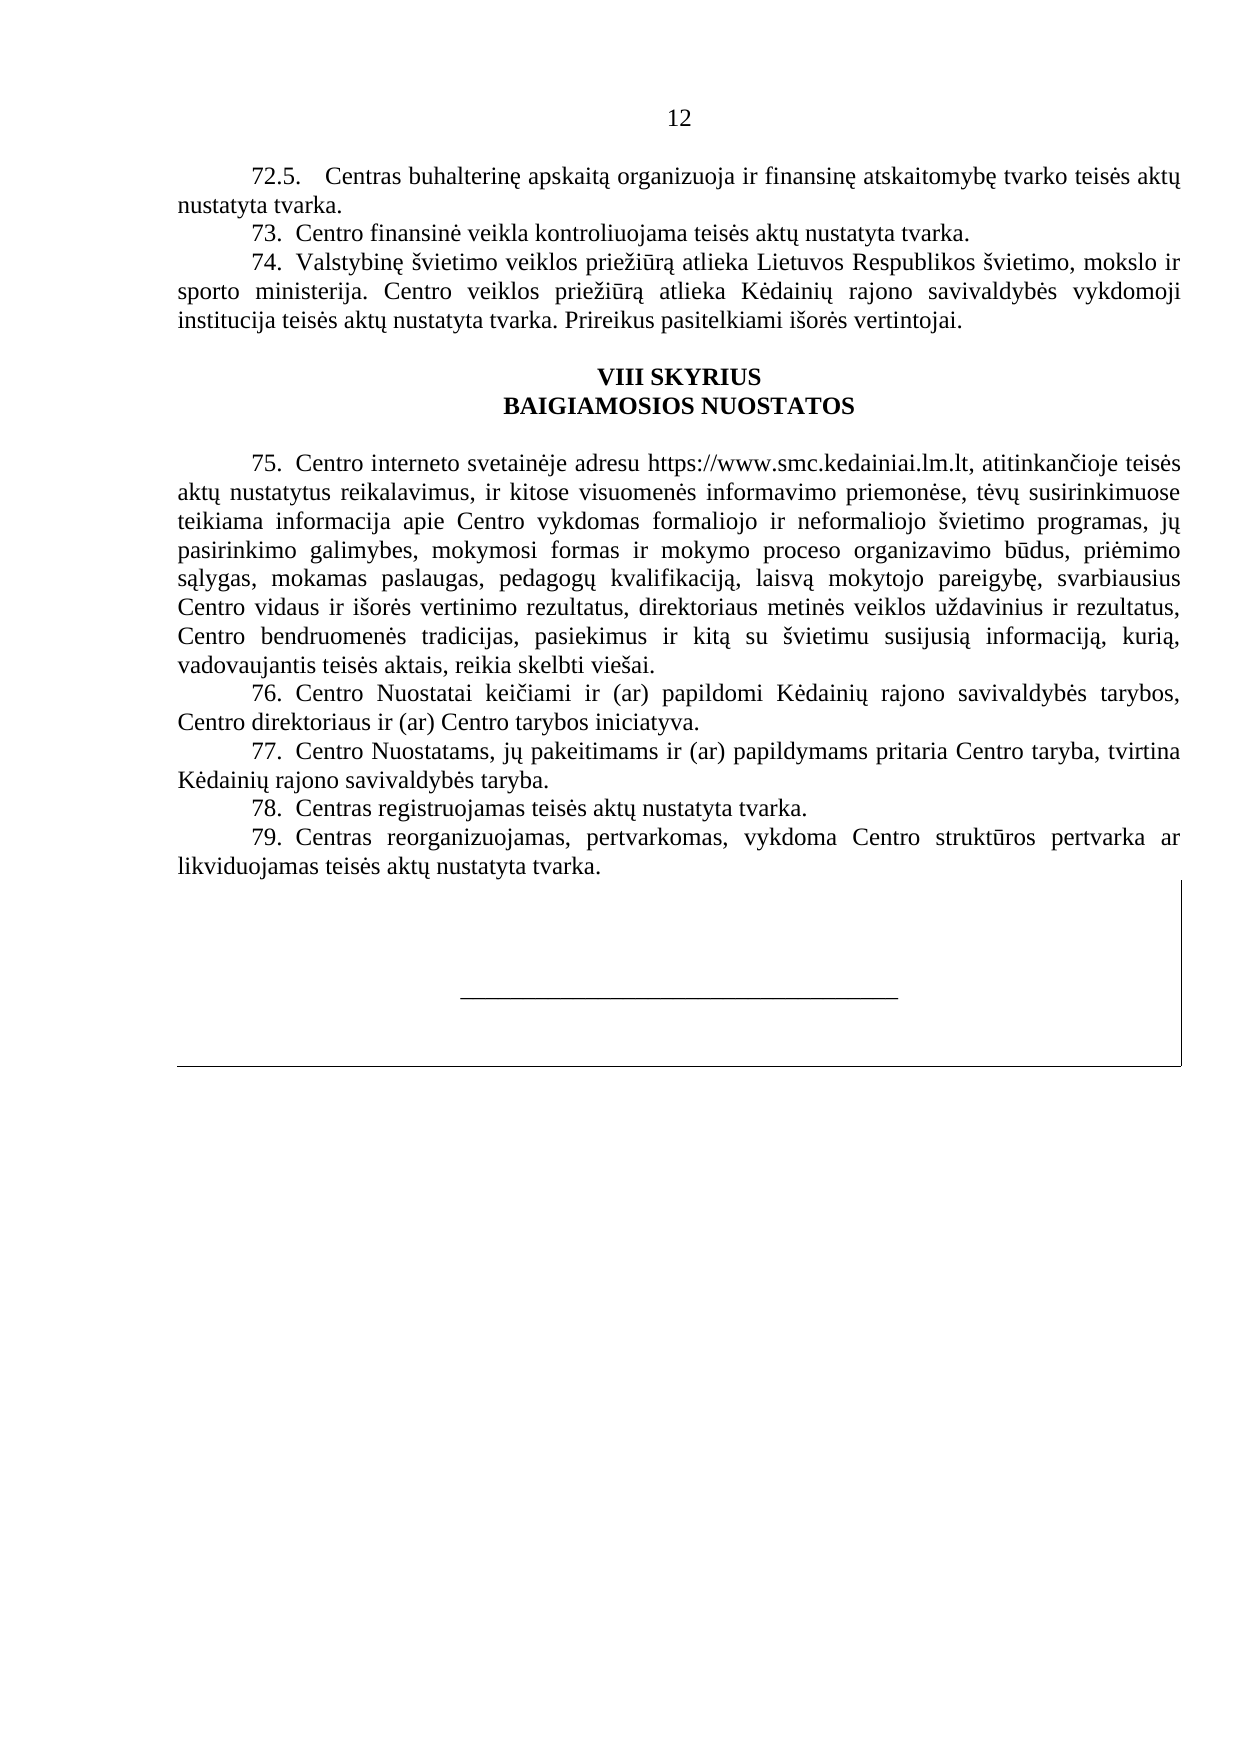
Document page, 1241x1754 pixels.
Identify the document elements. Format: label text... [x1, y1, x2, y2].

text 79. Centras reorganizuojamas, pertvarkomas, vykdoma Centro struktūros pertvarka ar likviduojamas teisės aktų nustatyta tvarka. [177, 822, 1181, 880]
text 76. Centro Nuostatai keičiami ir (ar) papildomi Kėdainių rajono savivaldybės tarybos, Centro direktoriaus ir (ar) Centro tarybos iniciatyva. [177, 678, 1181, 736]
text 73. Centro finansinė veikla kontroliuojama teisės aktų nustatyta tvarka. [177, 218, 1181, 247]
text 77. Centro Nuostatams, jų pakeitimams ir (ar) papildymams pritaria Centro taryba, tvirtina Kėdainių rajono savivaldybės taryba. [177, 736, 1181, 793]
text BAIGIAMOSIOS NUOSTATOS [177, 391, 1181, 420]
text ___________________________________ [177, 973, 1181, 1066]
text 75. Centro interneto svetainėje adresu https://www.smc.kedainiai.lm.lt, atitinkančioje teisės aktų nustatytus reikalavimus, ir kitose visuomenės informavimo priemonėse, tėvų susirinkimuose teikiama informacija apie Centro vykdomas formaliojo ir neformaliojo švietimo programas, jų pasirinkimo galimybes, mokymosi formas ir mokymo proceso organizavimo būdus, priėmimo sąlygas, mokamas paslaugas, pedagogų kvalifikaciją, laisvą mokytojo pareigybę, svarbiausius Centro vidaus ir išorės vertinimo rezultatus, direktoriaus metinės veiklos uždavinius ir rezultatus, Centro bendruomenės tradicijas, pasiekimus ir kitą su švietimu susijusią informaciją, kurią, vadovaujantis teisės aktais, reikia skelbti viešai. [177, 448, 1181, 678]
text VIII SKYRIUS [177, 362, 1181, 391]
text 78. Centras registruojamas teisės aktų nustatyta tvarka. [177, 793, 1181, 822]
text 74. Valstybinę švietimo veiklos priežiūrą atlieka Lietuvos Respublikos švietimo, mokslo ir sporto ministerija. Centro veiklos priežiūrą atlieka Kėdainių rajono savivaldybės vykdomoji institucija teisės aktų nustatyta tvarka. Prireikus pasitelkiami išorės vertintojai. [177, 247, 1181, 333]
text 72.5. Centras buhalterinę apskaitą organizuoja ir finansinę atskaitomybę tvarko teisės aktų nustatyta tvarka. [177, 161, 1181, 218]
